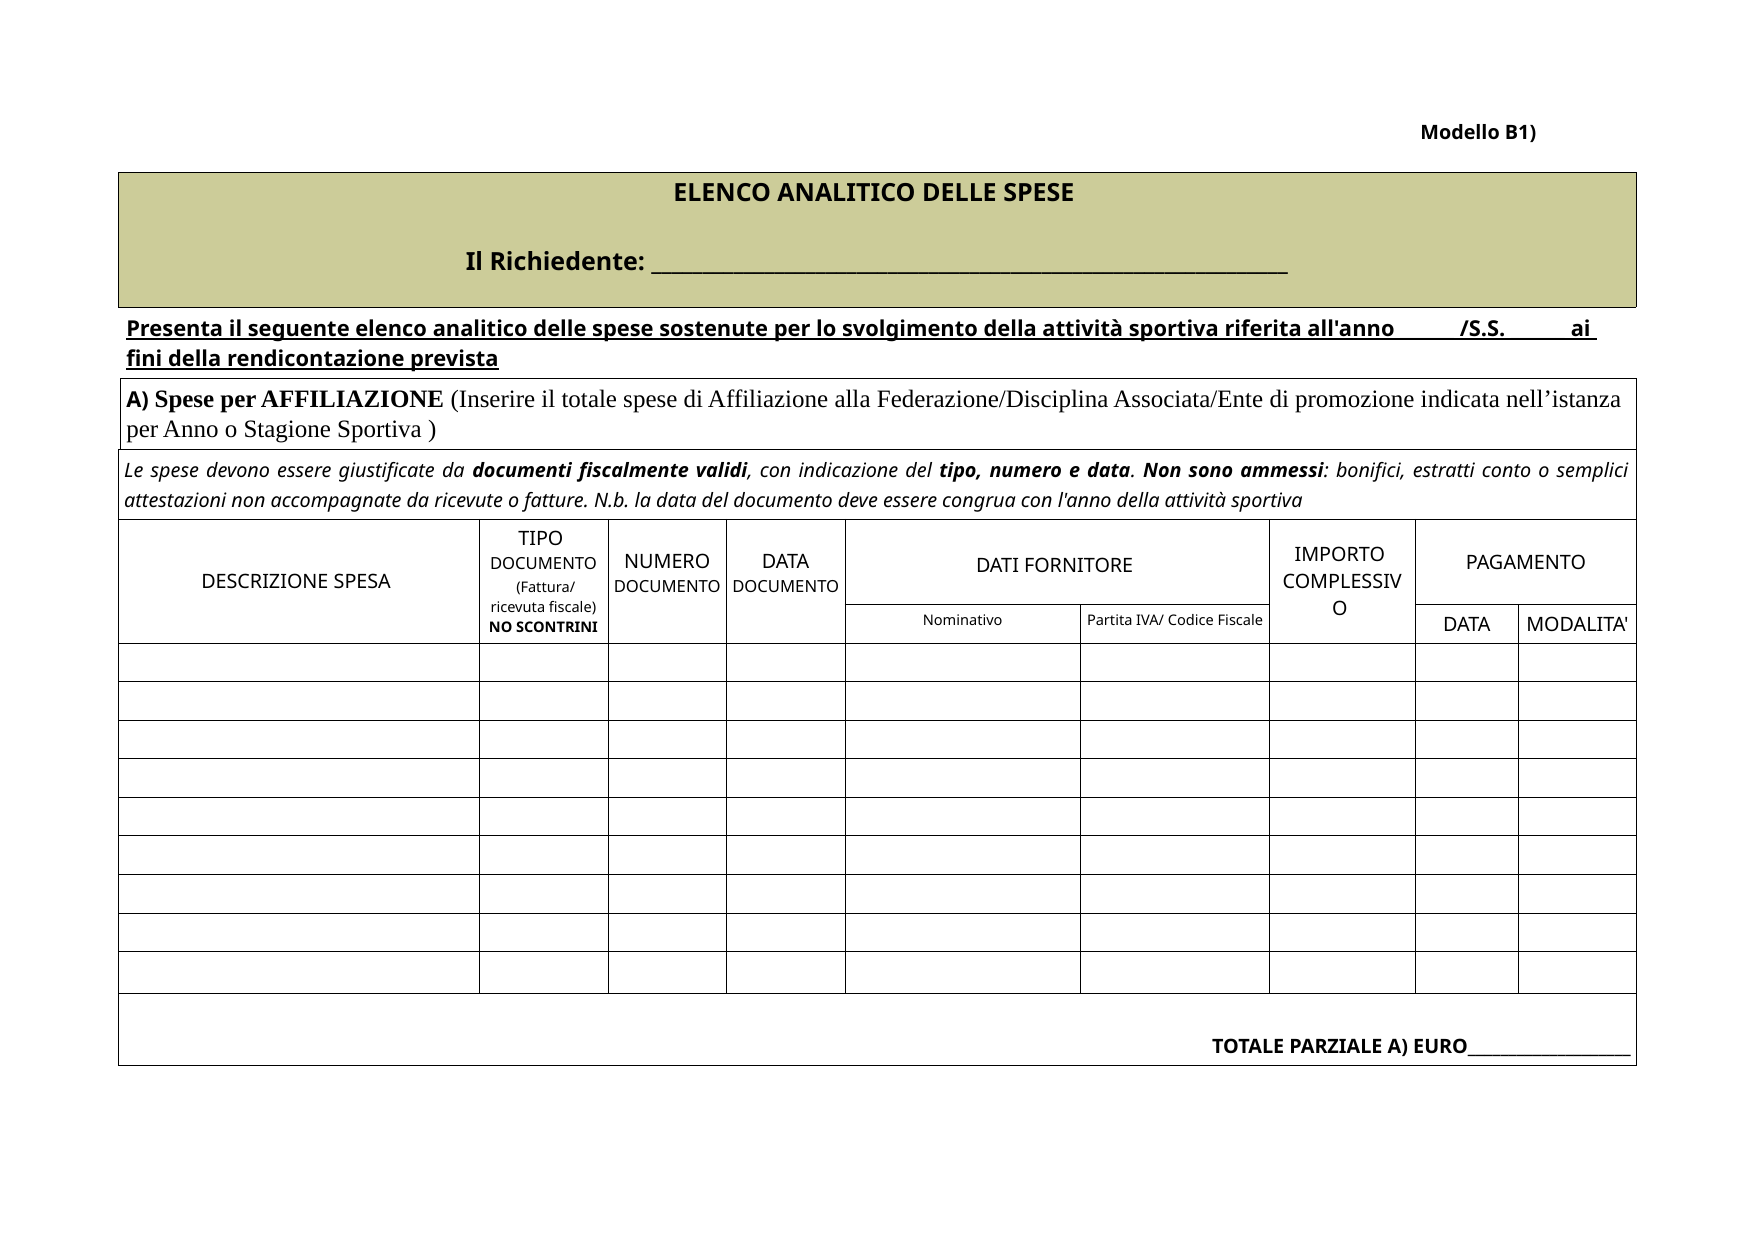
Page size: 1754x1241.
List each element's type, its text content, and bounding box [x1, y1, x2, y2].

table_cell [1081, 798, 1269, 835]
table_cell [1416, 682, 1518, 720]
table_cell [480, 914, 608, 951]
table_cell [846, 914, 1080, 951]
table_cell [1270, 759, 1415, 797]
table_cell [480, 644, 608, 681]
table_cell [1081, 836, 1269, 874]
table_cell [609, 914, 726, 951]
table_cell [1416, 759, 1518, 797]
table_cell Nominativo [846, 605, 1080, 643]
table_cell [1519, 836, 1636, 874]
table_cell [1416, 644, 1518, 681]
table_cell [846, 759, 1080, 797]
table_cell [1081, 914, 1269, 951]
table_cell [1519, 875, 1636, 912]
table_cell MODALITA' [1519, 605, 1636, 643]
table_cell [1270, 682, 1415, 720]
table_cell [846, 952, 1080, 993]
table_cell [609, 952, 726, 993]
table_cell [846, 875, 1080, 912]
table_cell [119, 952, 479, 993]
table_cell [846, 644, 1080, 681]
table_cell [1416, 836, 1518, 874]
table_cell [846, 721, 1080, 758]
table_cell [727, 914, 845, 951]
table_cell Partita IVA/ Codice Fiscale [1081, 605, 1269, 643]
table_cell [119, 875, 479, 912]
table_cell [119, 721, 479, 758]
table_header Le spese devono essere giustificate da documenti fiscalmente validi, con indicazione del tipo, numero e data. Non sono ammessi: bonifici, estratti conto o semplici attestazioni non accompagnate da ricevute o fatture. N.b. la data del documento deve essere congrua con l'anno della attività sportiva [119, 450, 1636, 519]
table_cell [609, 836, 726, 874]
table_cell [1270, 836, 1415, 874]
table_cell [727, 875, 845, 912]
table_cell [119, 644, 479, 681]
text ELENCO ANALITICO DELLE SPESE [119, 173, 1636, 206]
table_cell [1519, 644, 1636, 681]
table_cell [727, 759, 845, 797]
text Modello B1) [118, 118, 1636, 145]
table_cell [1081, 875, 1269, 912]
table_cell [1416, 721, 1518, 758]
table_cell [727, 836, 845, 874]
table_cell TOTALE PARZIALE A) EURO____________________ [119, 994, 1636, 1064]
table_cell [1270, 914, 1415, 951]
table_cell DATI FORNITORE [846, 520, 1269, 604]
table_cell [727, 798, 845, 835]
table_cell [119, 682, 479, 720]
table_cell PAGAMENTO [1416, 520, 1636, 604]
table_cell [1081, 759, 1269, 797]
table_cell [609, 759, 726, 797]
table_cell [1270, 875, 1415, 912]
table_cell [1081, 644, 1269, 681]
table_cell IMPORTO COMPLESSIVO [1270, 520, 1415, 643]
table_cell [609, 798, 726, 835]
text Il Richiedente: ______________________________________________________________ [119, 240, 1636, 274]
table_header Presenta il seguente elenco analitico delle spese sostenute per lo svolgimento della attività sportiva riferita all'anno ______ /S.S. ______ ai fini della rendicontazione prevista [120, 308, 1636, 378]
table_cell NUMERO DOCUMENTO [609, 520, 726, 643]
table_cell [1519, 798, 1636, 835]
table_cell [1270, 644, 1415, 681]
table_cell [1519, 721, 1636, 758]
table_cell [1416, 914, 1518, 951]
table_cell [480, 721, 608, 758]
table_cell [1416, 798, 1518, 835]
table_cell [1270, 721, 1415, 758]
table_cell [119, 759, 479, 797]
table_cell [1270, 952, 1415, 993]
table_cell [1270, 798, 1415, 835]
table_cell [480, 798, 608, 835]
table_cell TIPO DOCUMENTO (Fattura/ ricevuta fiscale) NO SCONTRINI [480, 520, 608, 643]
table_cell [727, 644, 845, 681]
table_cell DESCRIZIONE SPESA [119, 520, 479, 643]
table_cell [480, 952, 608, 993]
table_cell [480, 759, 608, 797]
table_cell [1519, 914, 1636, 951]
table_cell [1081, 721, 1269, 758]
table_cell [727, 721, 845, 758]
table_cell [1519, 682, 1636, 720]
table_cell [480, 875, 608, 912]
table_cell [119, 836, 479, 874]
table_cell DATA DOCUMENTO [727, 520, 845, 643]
table_cell [846, 798, 1080, 835]
table_cell [480, 836, 608, 874]
table_cell [1081, 952, 1269, 993]
table_cell [727, 682, 845, 720]
table_cell [609, 721, 726, 758]
table_cell [846, 682, 1080, 720]
table_cell [1081, 682, 1269, 720]
table_cell [609, 682, 726, 720]
table_cell [1416, 952, 1518, 993]
table_cell [609, 875, 726, 912]
table_cell [1519, 952, 1636, 993]
table_cell A) Spese per AFFILIAZIONE (Inserire il totale spese di Affiliazione alla Federazione/Disciplina Associata/Ente di promozione indicata nell’istanza per Anno o Stagione Sportiva ) [121, 379, 1636, 449]
table_cell [119, 798, 479, 835]
table_cell [119, 914, 479, 951]
table_cell [609, 644, 726, 681]
table_cell [1416, 875, 1518, 912]
table_cell [480, 682, 608, 720]
table_cell DATA [1416, 605, 1518, 643]
table_cell [846, 836, 1080, 874]
table_cell [1519, 759, 1636, 797]
table_cell [727, 952, 845, 993]
